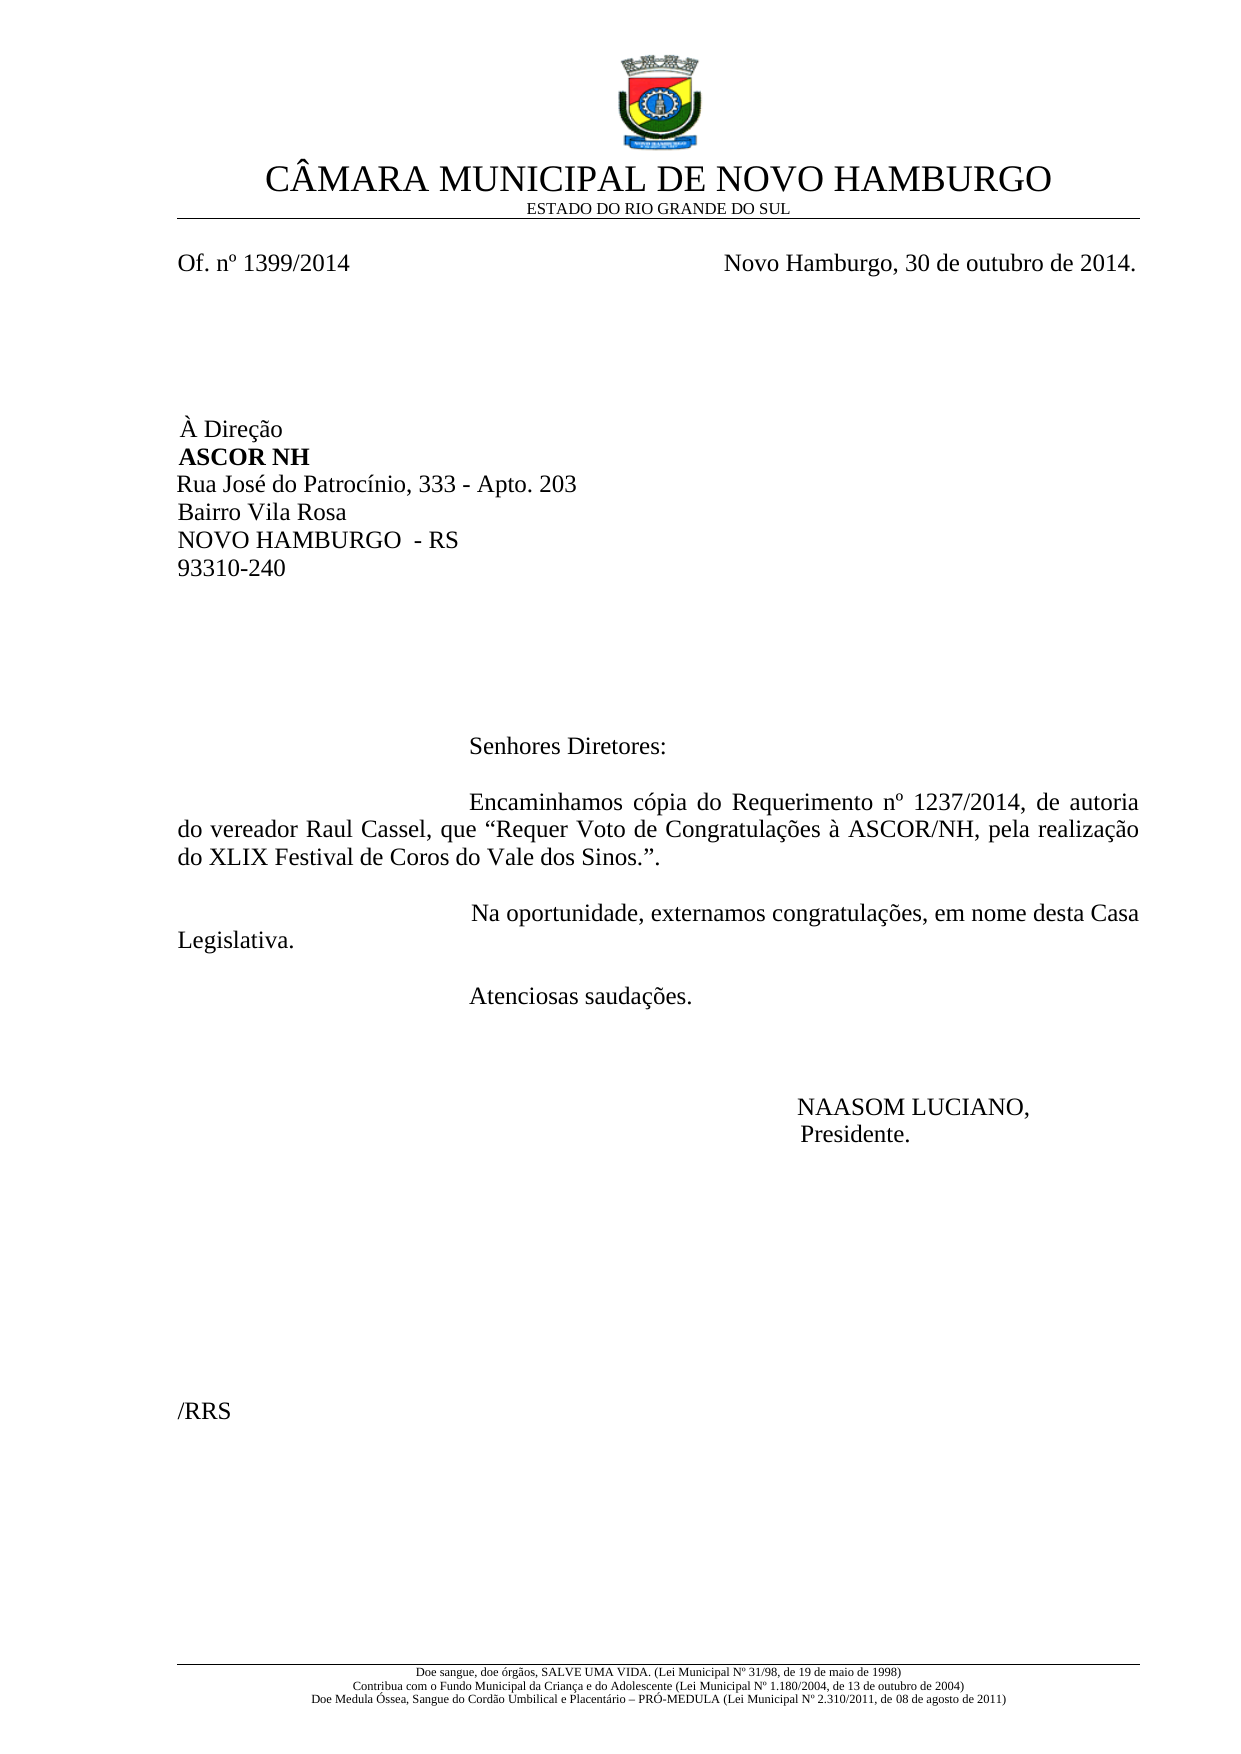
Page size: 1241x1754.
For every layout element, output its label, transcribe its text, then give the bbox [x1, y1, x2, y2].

text Of. nº 1399/2014 Novo Hamburgo, 30 de outubro de 2014. [177, 249, 1140, 276]
text Rua José do Patrocínio, 333 - Apto. 203 [176, 471, 1140, 498]
text NOVO HAMBURGO - RS [177, 526, 1140, 554]
text Encaminhamos cópia do Requerimento nº 1237/2014, de autoria do vereador Raul Cassel, que “Requer Voto de Congratulações à ASCOR/NH, pela realização do XLIX Festival de Coros do Vale dos Sinos.”. [177, 788, 1140, 871]
text Senhores Diretores: [177, 732, 1140, 760]
text NAASOM LUCIANO, [797, 1093, 1140, 1120]
text À Direção [177, 415, 1140, 443]
text Atenciosas saudações. [177, 982, 1140, 1009]
text /RRS [177, 1397, 1140, 1425]
text 93310-240 [177, 554, 1140, 581]
picture [611, 47, 705, 155]
text Bairro Vila Rosa [177, 498, 1140, 526]
text Na oportunidade, externamos congratulações, em nome desta Casa Legislativa. [177, 899, 1140, 954]
text Presidente. [177, 1120, 1140, 1148]
text ASCOR NH [177, 443, 1140, 471]
